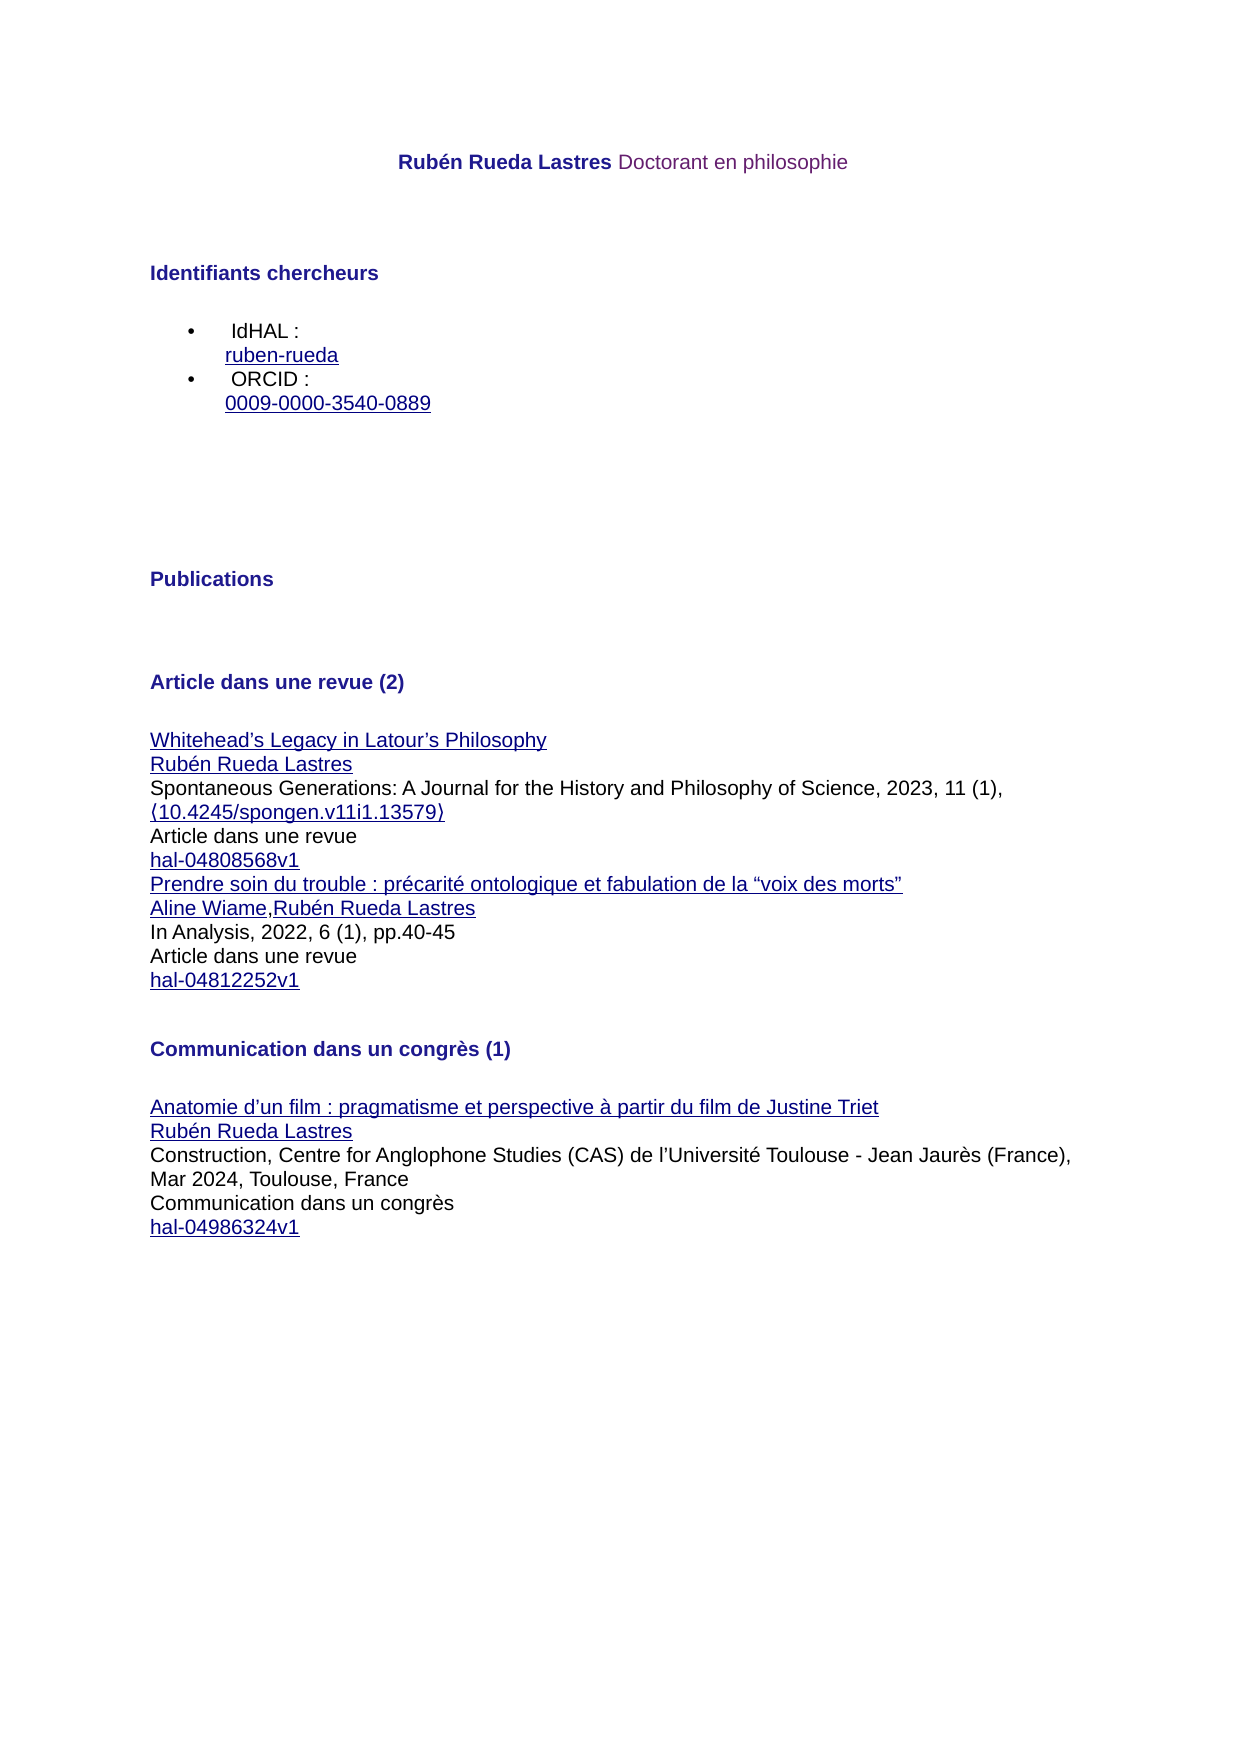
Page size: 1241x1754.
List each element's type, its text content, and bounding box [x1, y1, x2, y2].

subtitle Communication dans un congrès (1) [150, 1036, 1090, 1060]
table_cell Prendre soin du trouble : précarité ontologique et fabulation de la “voix des morts” Aline Wiame,Rubén Rueda Lastres In Analysis, 2022, 6 (1), pp.40-45 Article dans une revue hal-04812252v1 [150, 872, 1090, 992]
table_header Whitehead’s Legacy in Latour’s Philosophy Rubén Rueda Lastres Spontaneous Generations: A Journal for the History and Philosophy of Science, 2023, 11 (1), ⟨10.4245/spongen.v11i1.13579⟩ Article dans une revue hal-04808568v1 [150, 728, 1090, 872]
list ruben-rueda [187, 343, 1090, 367]
subtitle Identifiants chercheurs [150, 260, 1090, 284]
table_header Anatomie d’un film : pragmatisme et perspective à partir du film de Justine Triet Rubén Rueda Lastres Construction, Centre for Anglophone Studies (CAS) de l’Université Toulouse - Jean Jaurès (France), Mar 2024, Toulouse, France Communication dans un congrès hal-04986324v1 [150, 1095, 1090, 1238]
list ORCID : [187, 367, 1090, 391]
subtitle Publications [150, 567, 1090, 591]
list 0009-0000-3540-0889 [187, 391, 1090, 414]
subtitle Article dans une revue (2) [150, 670, 1090, 694]
subtitle Rubén Rueda Lastres Doctorant en philosophie [150, 150, 1090, 174]
list IdHAL : [187, 319, 1090, 343]
